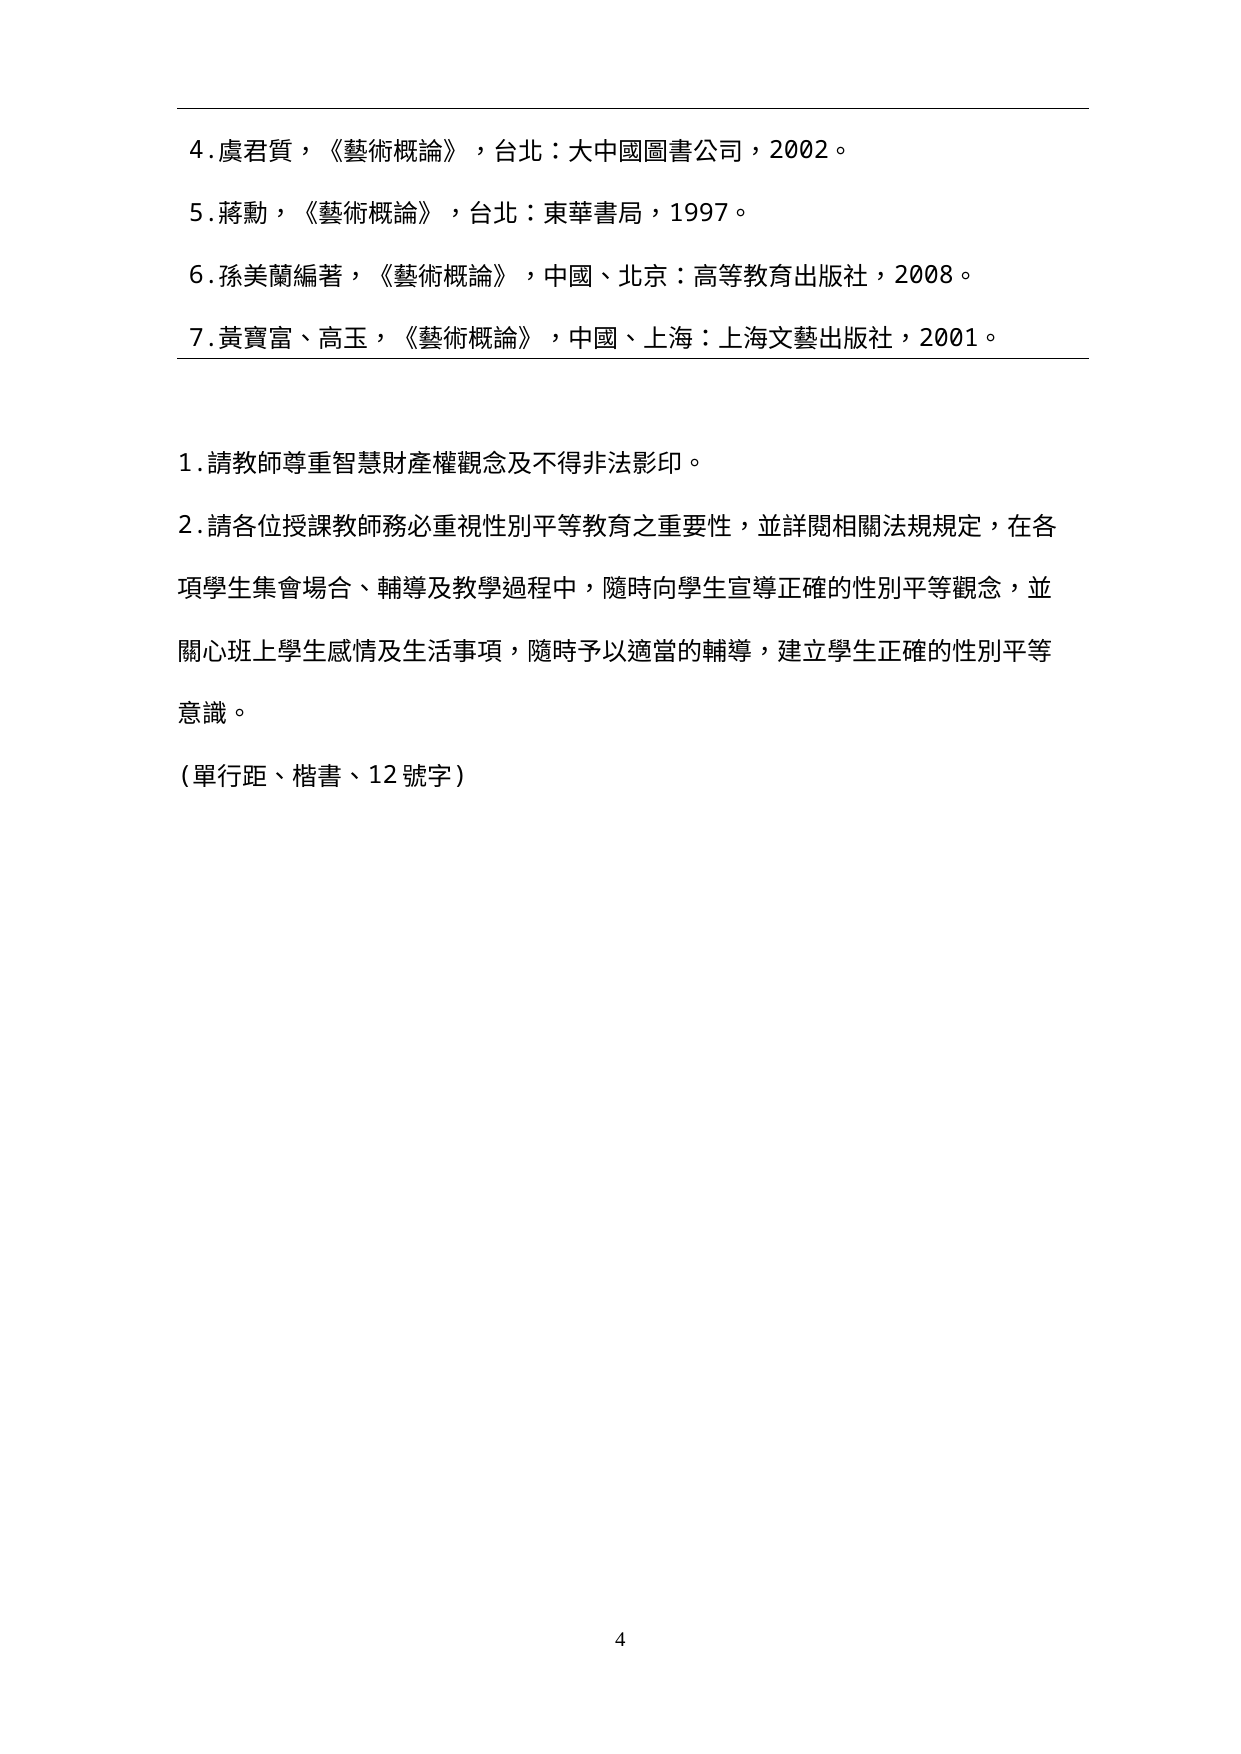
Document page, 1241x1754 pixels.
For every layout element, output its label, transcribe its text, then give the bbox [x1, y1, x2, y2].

table_cell 4.虞君質，《藝術概論》，台北：大中國圖書公司，2002。 5.蔣勳，《藝術概論》，台北：東華書局，1997。 6.孫美蘭編著，《藝術概論》，中國、北京：高等教育出版社，2008。 7.黃寶富、高玉，《藝術概論》，中國、上海：上海文藝出版社，2001。 [177, 109, 1088, 358]
text (單行距、楷書、12號字) [177, 733, 1063, 795]
text 2.請各位授課教師務必重視性別平等教育之重要性，並詳閱相關法規規定，在各項學生集會場合、輔導及教學過程中，隨時向學生宣導正確的性別平等觀念，並關心班上學生感情及生活事項，隨時予以適當的輔導，建立學生正確的性別平等意識。 [177, 483, 1063, 733]
text 1.請教師尊重智慧財產權觀念及不得非法影印。 [177, 420, 1063, 483]
